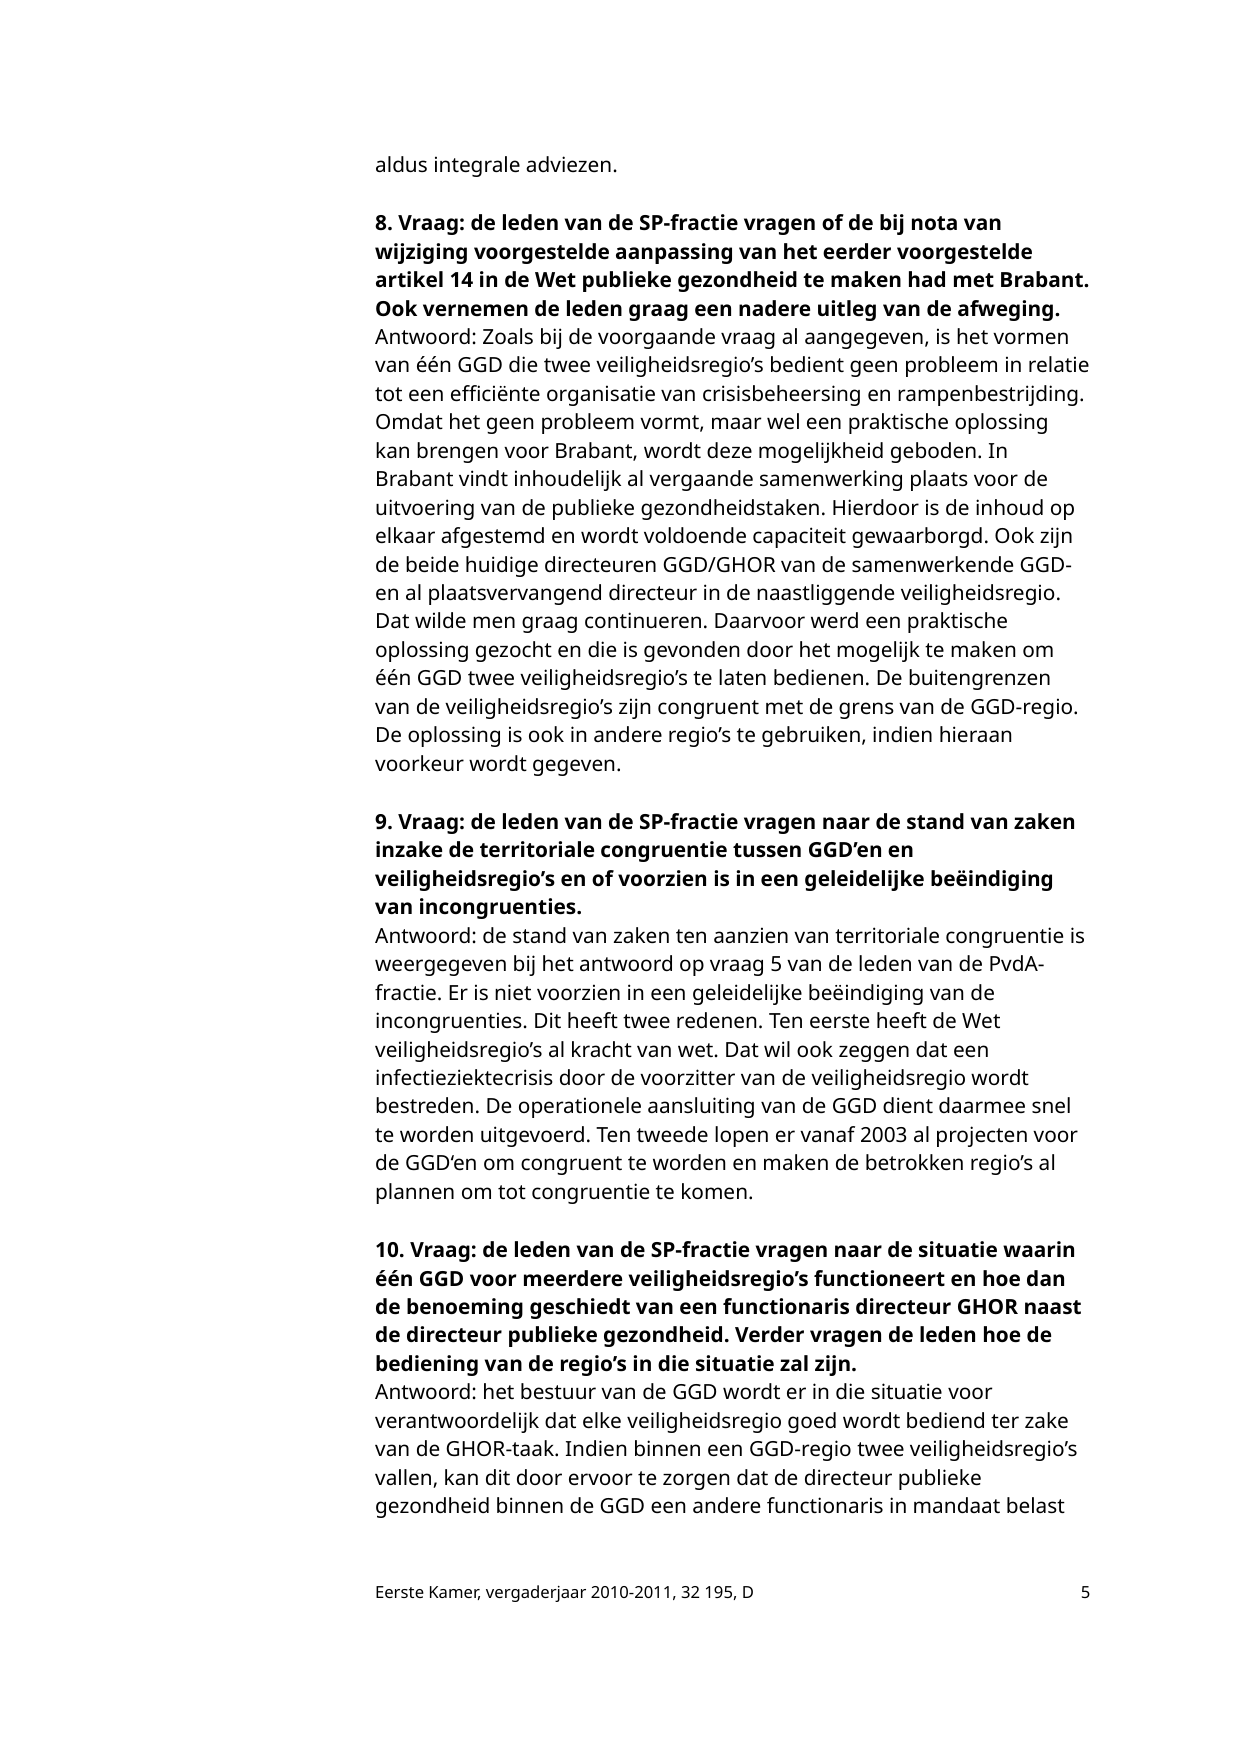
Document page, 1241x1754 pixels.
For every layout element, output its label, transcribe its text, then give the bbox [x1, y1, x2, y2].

text 9. Vraag: de leden van de SP-fractie vragen naar de stand van zaken inzake de territoriale congruentie tussen GGD’en en veiligheidsregio’s en of voorzien is in een geleidelijke beëindiging van incongruenties. [375, 807, 1090, 921]
text Antwoord: het bestuur van de GGD wordt er in die situatie voor verantwoordelijk dat elke veiligheidsregio goed wordt bediend ter zake van de GHOR-taak. Indien binnen een GGD-regio twee veiligheidsregio’s vallen, kan dit door ervoor te zorgen dat de directeur publieke gezondheid binnen de GGD een andere functionaris in mandaat belast [375, 1377, 1090, 1520]
text Antwoord: de stand van zaken ten aanzien van territoriale congruentie is weergegeven bij het antwoord op vraag 5 van de leden van de PvdA-fractie. Er is niet voorzien in een geleidelijke beëindiging van de incongruenties. Dit heeft twee redenen. Ten eerste heeft de Wet veiligheidsregio’s al kracht van wet. Dat wil ook zeggen dat een infectieziektecrisis door de voorzitter van de veiligheidsregio wordt bestreden. De operationele aansluiting van de GGD dient daarmee snel te worden uitgevoerd. Ten tweede lopen er vanaf 2003 al projecten voor de GGD‘en om congruent te worden en maken de betrokken regio’s al plannen om tot congruentie te komen. [375, 921, 1090, 1205]
text Antwoord: Zoals bij de voorgaande vraag al aangegeven, is het vormen van één GGD die twee veiligheidsregio’s bedient geen probleem in relatie tot een efficiënte organisatie van crisisbeheersing en rampenbestrijding. Omdat het geen probleem vormt, maar wel een praktische oplossing kan brengen voor Brabant, wordt deze mogelijkheid geboden. In Brabant vindt inhoudelijk al vergaande samenwerking plaats voor de uitvoering van de publieke gezondheidstaken. Hierdoor is de inhoud op elkaar afgestemd en wordt voldoende capaciteit gewaarborgd. Ook zijn de beide huidige directeuren GGD/GHOR van de samenwerkende GGD-en al plaatsvervangend directeur in de naastliggende veiligheidsregio. Dat wilde men graag continueren. Daarvoor werd een praktische oplossing gezocht en die is gevonden door het mogelijk te maken om één GGD twee veiligheidsregio’s te laten bedienen. De buitengrenzen van de veiligheidsregio’s zijn congruent met de grens van de GGD-regio. De oplossing is ook in andere regio’s te gebruiken, indien hieraan voorkeur wordt gegeven. [375, 322, 1090, 777]
text aldus integrale adviezen. [375, 150, 1090, 178]
text 8. Vraag: de leden van de SP-fractie vragen of de bij nota van wijziging voorgestelde aanpassing van het eerder voorgestelde artikel 14 in de Wet publieke gezondheid te maken had met Brabant. Ook vernemen de leden graag een nadere uitleg van de afweging. [375, 208, 1090, 322]
text 10. Vraag: de leden van de SP-fractie vragen naar de situatie waarin één GGD voor meerdere veiligheidsregio’s functioneert en hoe dan de benoeming geschiedt van een functionaris directeur GHOR naast de directeur publieke gezondheid. Verder vragen de leden hoe de bediening van de regio’s in die situatie zal zijn. [375, 1235, 1090, 1377]
